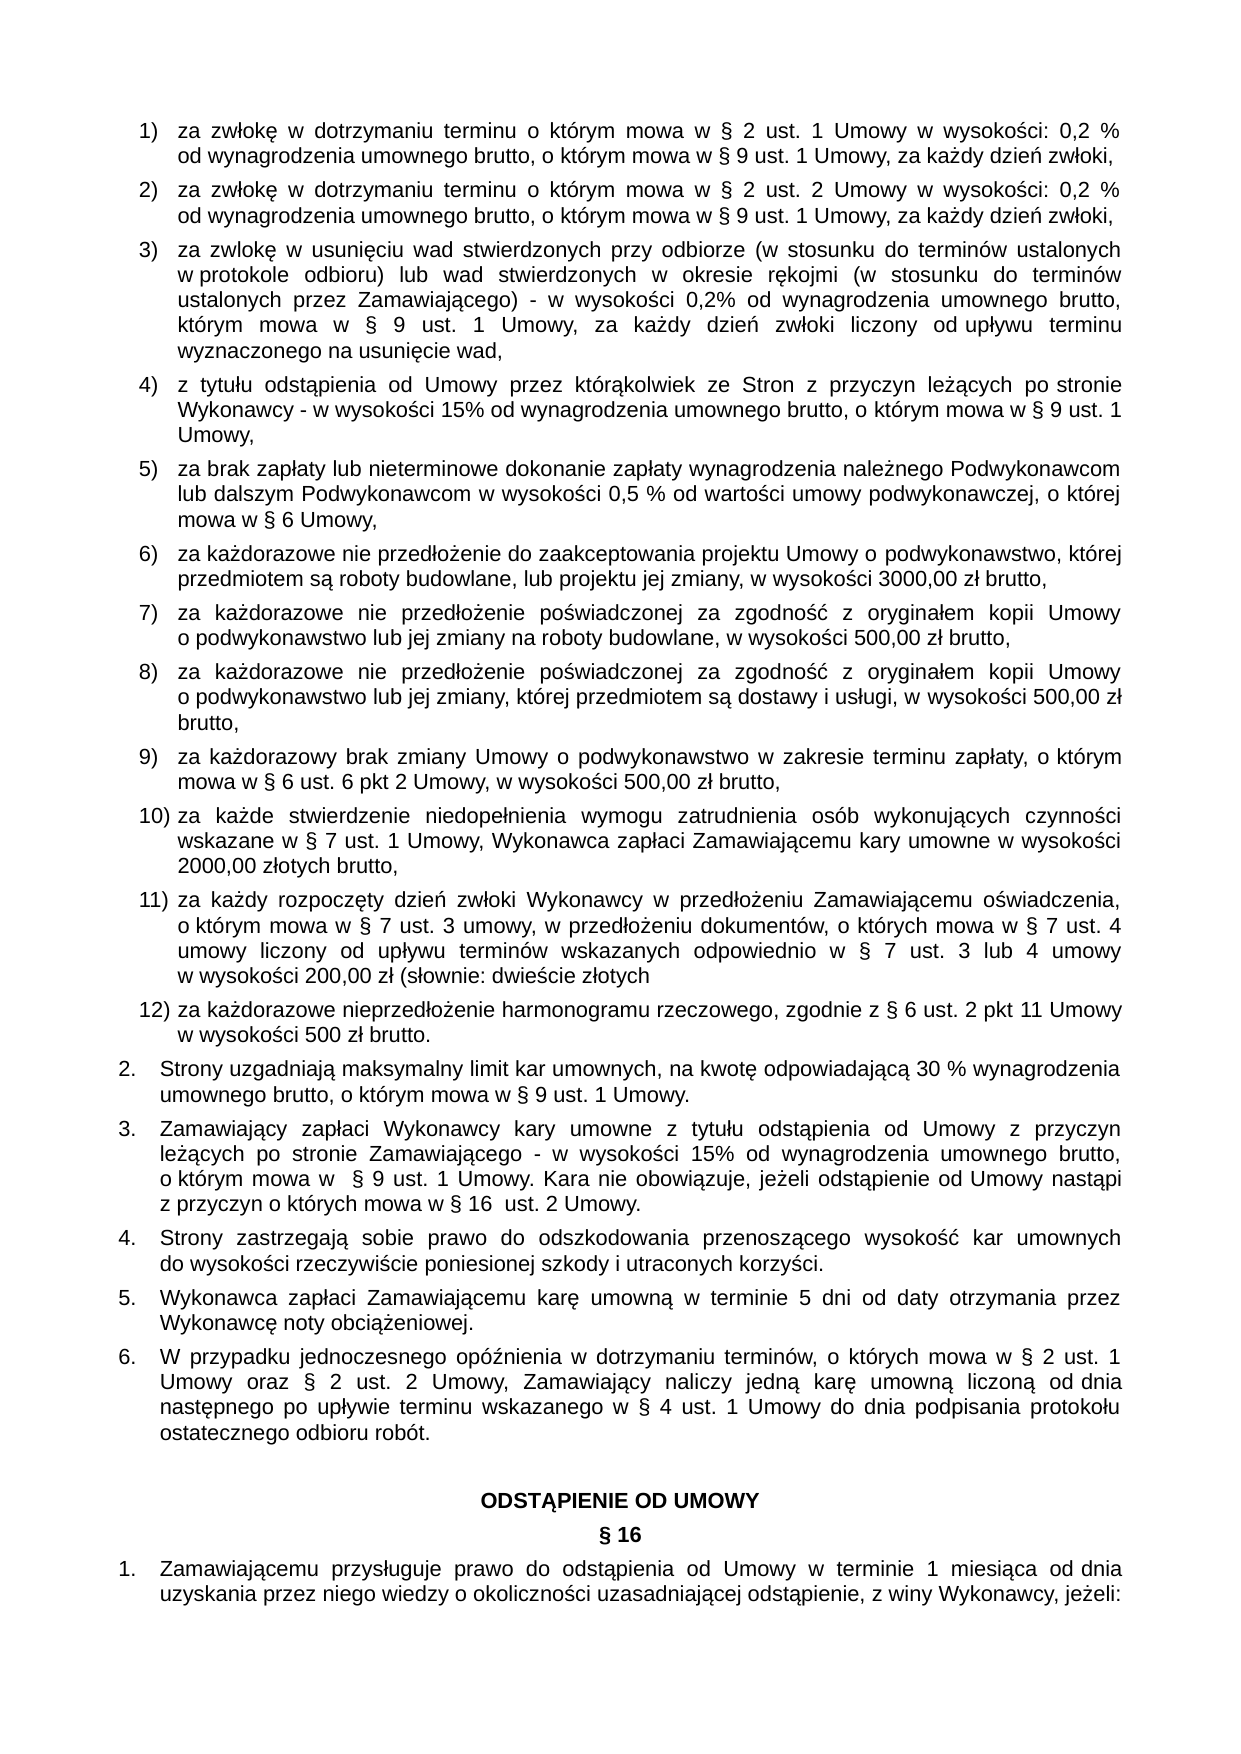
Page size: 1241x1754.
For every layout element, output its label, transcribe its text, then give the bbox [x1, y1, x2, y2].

list Strony uzgadniają maksymalny limit kar umownych, na kwotę odpowiadającą 30 % wynagrodzenia umownego brutto, o którym mowa w § 9 ust. 1 Umowy. [118, 1056, 1122, 1107]
list za każdorazowe nie przedłożenie poświadczonej za zgodność z oryginałem kopii Umowy o podwykonawstwo lub jej zmiany, której przedmiotem są dostawy i usługi, w wysokości 500,00 zł brutto, [139, 659, 1122, 735]
list za zwłokę w dotrzymaniu terminu o którym mowa w § 2 ust. 1 Umowy w wysokości: 0,2 % od wynagrodzenia umownego brutto, o którym mowa w § 9 ust. 1 Umowy, za każdy dzień zwłoki, [139, 118, 1122, 168]
list za brak zapłaty lub nieterminowe dokonanie zapłaty wynagrodzenia należnego Podwykonawcom lub dalszym Podwykonawcom w wysokości 0,5 % od wartości umowy podwykonawczej, o której mowa w § 6 Umowy, [139, 456, 1122, 532]
list za każde stwierdzenie niedopełnienia wymogu zatrudnienia osób wykonujących czynności wskazane w § 7 ust. 1 Umowy, Wykonawca zapłaci Zamawiającemu kary umowne w wysokości 2000,00 złotych brutto, [139, 803, 1122, 878]
list za zwłokę w dotrzymaniu terminu o którym mowa w § 2 ust. 2 Umowy w wysokości: 0,2 % od wynagrodzenia umownego brutto, o którym mowa w § 9 ust. 1 Umowy, za każdy dzień zwłoki, [139, 177, 1122, 228]
list Wykonawca zapłaci Zamawiającemu karę umowną w terminie 5 dni od daty otrzymania przez Wykonawcę noty obciążeniowej. [118, 1284, 1122, 1335]
list Zamawiający zapłaci Wykonawcy kary umowne z tytułu odstąpienia od Umowy z przyczyn leżących po stronie Zamawiającego - w wysokości 15% od wynagrodzenia umownego brutto, o którym mowa w § 9 ust. 1 Umowy. Kara nie obowiązuje, jeżeli odstąpienie od Umowy nastąpi z przyczyn o których mowa w § 16 ust. 2 Umowy. [118, 1116, 1122, 1216]
list za każdorazowy brak zmiany Umowy o podwykonawstwo w zakresie terminu zapłaty, o którym mowa w § 6 ust. 6 pkt 2 Umowy, w wysokości 500,00 zł brutto, [139, 743, 1122, 794]
list za każdorazowe nieprzedłożenie harmonogramu rzeczowego, zgodnie z § 6 ust. 2 pkt 11 Umowy w wysokości 500 zł brutto. [139, 997, 1122, 1047]
list Zamawiającemu przysługuje prawo do odstąpienia od Umowy w terminie 1 miesiąca od dnia uzyskania przez niego wiedzy o okoliczności uzasadniającej odstąpienie, z winy Wykonawcy, jeżeli: [118, 1556, 1122, 1606]
list z tytułu odstąpienia od Umowy przez którąkolwiek ze Stron z przyczyn leżących po stronie Wykonawcy - w wysokości 15% od wynagrodzenia umownego brutto, o którym mowa w § 9 ust. 1 Umowy, [139, 372, 1122, 447]
list W przypadku jednoczesnego opóźnienia w dotrzymaniu terminów, o których mowa w § 2 ust. 1 Umowy oraz § 2 ust. 2 Umowy, Zamawiający naliczy jedną karę umowną liczoną od dnia następnego po upływie terminu wskazanego w § 4 ust. 1 Umowy do dnia podpisania protokołu ostatecznego odbioru robót. [118, 1344, 1122, 1444]
text ODSTĄPIENIE OD UMOWY [118, 1487, 1122, 1513]
list za każdy rozpoczęty dzień zwłoki Wykonawcy w przedłożeniu Zamawiającemu oświadczenia, o którym mowa w § 7 ust. 3 umowy, w przedłożeniu dokumentów, o których mowa w § 7 ust. 4 umowy liczony od upływu terminów wskazanych odpowiednio w § 7 ust. 3 lub 4 umowy w wysokości 200,00 zł (słownie: dwieście złotych [139, 887, 1122, 988]
list za każdorazowe nie przedłożenie do zaakceptowania projektu Umowy o podwykonawstwo, której przedmiotem są roboty budowlane, lub projektu jej zmiany, w wysokości 3000,00 zł brutto, [139, 541, 1122, 591]
list za każdorazowe nie przedłożenie poświadczonej za zgodność z oryginałem kopii Umowy o podwykonawstwo lub jej zmiany na roboty budowlane, w wysokości 500,00 zł brutto, [139, 600, 1122, 650]
text § 16 [118, 1522, 1122, 1547]
list Strony zastrzegają sobie prawo do odszkodowania przenoszącego wysokość kar umownych do wysokości rzeczywiście poniesionej szkody i utraconych korzyści. [118, 1225, 1122, 1276]
list za zwlokę w usunięciu wad stwierdzonych przy odbiorze (w stosunku do terminów ustalonych w protokole odbioru) lub wad stwierdzonych w okresie rękojmi (w stosunku do terminów ustalonych przez Zamawiającego) - w wysokości 0,2% od wynagrodzenia umownego brutto, którym mowa w § 9 ust. 1 Umowy, za każdy dzień zwłoki liczony od upływu terminu wyznaczonego na usunięcie wad, [139, 237, 1122, 363]
